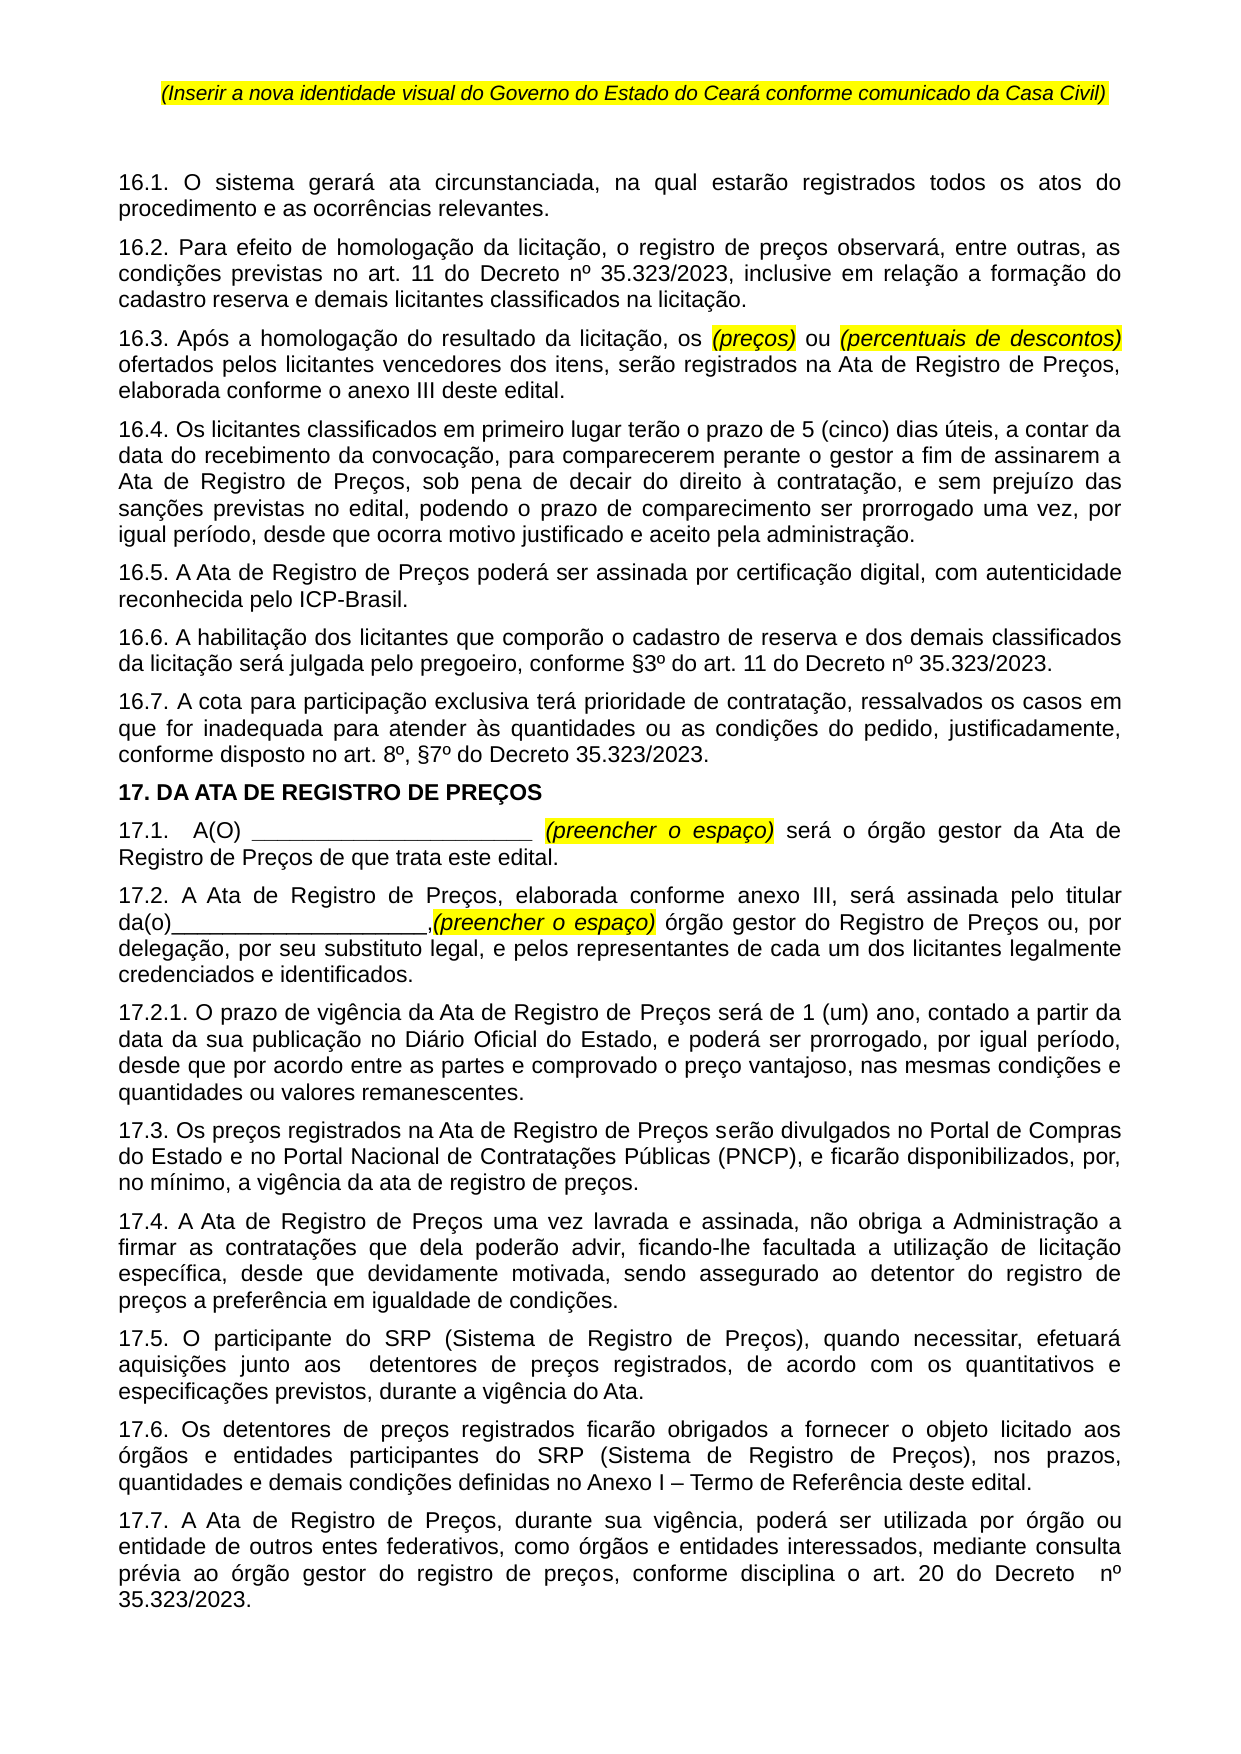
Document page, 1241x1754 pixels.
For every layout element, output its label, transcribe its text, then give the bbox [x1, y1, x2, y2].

text 17.3. Os preços registrados na Ata de Registro de Preços serão divulgados no Portal de Compras do Estado e no Portal Nacional de Contratações Públicas (PNCP), e ficarão disponibilizados, por, no mínimo, a vigência da ata de registro de preços. [118, 1117, 1122, 1196]
text 17.7. A Ata de Registro de Preços, durante sua vigência, poderá ser utilizada por órgão ou entidade de outros entes federativos, como órgãos e entidades interessados, mediante consulta prévia ao órgão gestor do registro de preços, conforme disciplina o art. 20 do Decreto nº 35.323/2023. [118, 1507, 1122, 1612]
text 16.3. Após a homologação do resultado da licitação, os (preços) ou (percentuais de descontos) ofertados pelos licitantes vencedores dos itens, serão registrados na Ata de Registro de Preços, elaborada conforme o anexo III deste edital. [118, 324, 1122, 404]
text 17.4. A Ata de Registro de Preços uma vez lavrada e assinada, não obriga a Administração a firmar as contratações que dela poderão advir, ficando-lhe facultada a utilização de licitação específica, desde que devidamente motivada, sendo assegurado ao detentor do registro de preços a preferência em igualdade de condições. [118, 1208, 1122, 1313]
text 17.6. Os detentores de preços registrados ficarão obrigados a fornecer o objeto licitado aos órgãos e entidades participantes do SRP (Sistema de Registro de Preços), nos prazos, quantidades e demais condições definidas no Anexo I – Termo de Referência deste edital. [118, 1416, 1122, 1495]
text 17.5. O participante do SRP (Sistema de Registro de Preços), quando necessitar, efetuará aquisições junto aos detentores de preços registrados, de acordo com os quantitativos e especificações previstos, durante a vigência do Ata. [118, 1325, 1122, 1404]
text 17.1. A(O) ______________________ (preencher o espaço) será o órgão gestor da Ata de Registro de Preços de que trata este edital. [118, 817, 1122, 870]
text 16.7. A cota para participação exclusiva terá prioridade de contratação, ressalvados os casos em que for inadequada para atender às quantidades ou as condições do pedido, justificadamente, conforme disposto no art. 8º, §7º do Decreto 35.323/2023. [118, 688, 1122, 767]
text 16.5. A Ata de Registro de Preços poderá ser assinada por certificação digital, com autenticidade reconhecida pelo ICP-Brasil. [118, 559, 1122, 612]
text 17. DA ATA DE REGISTRO DE PREÇOS [118, 779, 1122, 806]
text 17.2.1. O prazo de vigência da Ata de Registro de Preços será de 1 (um) ano, contado a partir da data da sua publicação no Diário Oficial do Estado, e poderá ser prorrogado, por igual período, desde que por acordo entre as partes e comprovado o preço vantajoso, nas mesmas condições e quantidades ou valores remanescentes. [118, 999, 1122, 1105]
text 16.6. A habilitação dos licitantes que comporão o cadastro de reserva e dos demais classificados da licitação será julgada pelo pregoeiro, conforme §3º do art. 11 do Decreto nº 35.323/2023. [118, 624, 1122, 676]
text 16.4. Os licitantes classificados em primeiro lugar terão o prazo de 5 (cinco) dias úteis, a contar da data do recebimento da convocação, para comparecerem perante o gestor a fim de assinarem a Ata de Registro de Preços, sob pena de decair do direito à contratação, e sem prejuízo das sanções previstas no edital, podendo o prazo de comparecimento ser prorrogado uma vez, por igual período, desde que ocorra motivo justificado e aceito pela administração. [118, 416, 1122, 547]
text 16.1. O sistema gerará ata circunstanciada, na qual estarão registrados todos os atos do procedimento e as ocorrências relevantes. [118, 169, 1122, 222]
text 16.2. Para efeito de homologação da licitação, o registro de preços observará, entre outras, as condições previstas no art. 11 do Decreto nº 35.323/2023, inclusive em relação a formação do cadastro reserva e demais licitantes classificados na licitação. [118, 234, 1122, 313]
text 17.2. A Ata de Registro de Preços, elaborada conforme anexo III, será assinada pelo titular da(o)____________________,(preencher o espaço) órgão gestor do Registro de Preços ou, por delegação, por seu substituto legal, e pelos representantes de cada um dos licitantes legalmente credenciados e identificados. [118, 882, 1122, 987]
